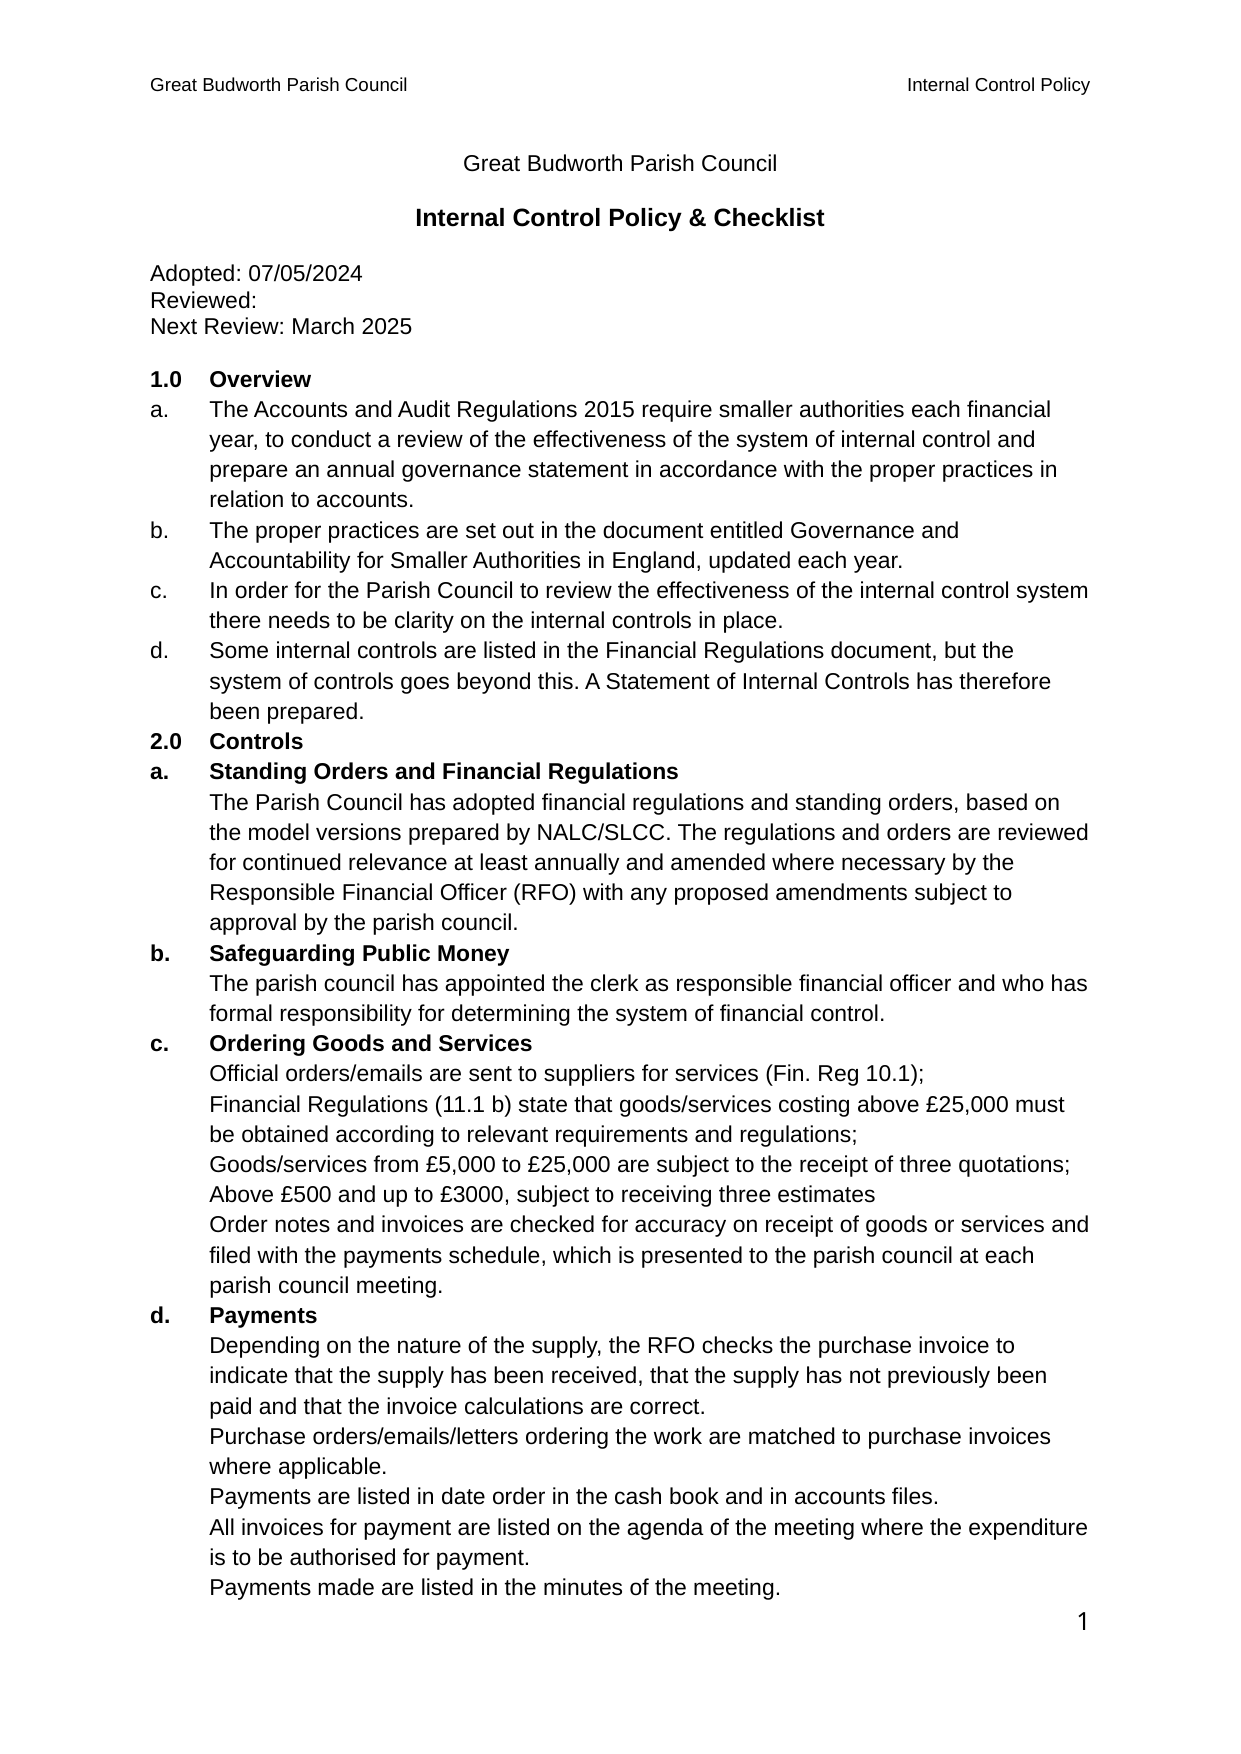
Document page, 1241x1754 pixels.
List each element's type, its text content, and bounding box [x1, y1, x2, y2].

list All invoices for payment are listed on the agenda of the meeting where the expenditure is to be authorised for payment. [209, 1513, 1090, 1570]
list Ordering Goods and Services [150, 1030, 1090, 1057]
list Above £500 and up to £3000, subject to receiving three estimates [209, 1181, 1090, 1208]
text Internal Control Policy & Checklist [150, 203, 1090, 231]
list Standing Orders and Financial Regulations [150, 758, 1090, 785]
list Payments are listed in date order in the cash book and in accounts files. [209, 1483, 1090, 1510]
list Purchase orders/emails/letters ordering the work are matched to purchase invoices where applicable. [209, 1423, 1090, 1479]
list Depending on the nature of the supply, the RFO checks the purchase invoice to indicate that the supply has been received, that the supply has not previously been paid and that the invoice calculations are correct. [209, 1332, 1090, 1419]
text Adopted: 07/05/2024 [150, 260, 1090, 287]
list The parish council has appointed the clerk as responsible financial officer and who has formal responsibility for determining the system of financial control. [209, 970, 1090, 1026]
list Payments made are listed in the minutes of the meeting. [209, 1574, 1090, 1600]
list Safeguarding Public Money [150, 939, 1090, 966]
list Order notes and invoices are checked for accuracy on receipt of goods or services and filed with the payments schedule, which is presented to the parish council at each parish council meeting. [209, 1211, 1090, 1298]
list Goods/services from £5,000 to £25,000 are subject to the receipt of three quotations; [209, 1151, 1090, 1177]
list Payments [150, 1302, 1090, 1328]
list Some internal controls are listed in the Financial Regulations document, but the system of controls goes beyond this. A Statement of Internal Controls has therefore been prepared. [150, 637, 1090, 724]
list Financial Regulations (11.1 b) state that goods/services costing above £25,000 must be obtained according to relevant requirements and regulations; [209, 1091, 1090, 1147]
list The Accounts and Audit Regulations 2015 require smaller authorities each financial year, to conduct a review of the effectiveness of the system of internal control and prepare an annual governance statement in accordance with the proper practices in relation to accounts. [150, 396, 1090, 513]
list Official orders/emails are sent to suppliers for services (Fin. Reg 10.1); [209, 1060, 1090, 1087]
text Great Budworth Parish Council [150, 150, 1090, 176]
list The proper practices are set out in the document entitled Governance and Accountability for Smaller Authorities in England, updated each year. [150, 517, 1090, 573]
list Overview [150, 366, 1090, 392]
text Reviewed: [150, 287, 1090, 313]
list The Parish Council has adopted financial regulations and standing orders, based on the model versions prepared by NALC/SLCC. The regulations and orders are reviewed for continued relevance at least annually and amended where necessary by the Responsible Financial Officer (RFO) with any proposed amendments subject to approval by the parish council. [209, 788, 1090, 936]
list Controls [150, 728, 1090, 754]
text Next Review: March 2025 [150, 313, 1090, 339]
list In order for the Parish Council to review the effectiveness of the internal control system there needs to be clarity on the internal controls in place. [150, 577, 1090, 634]
